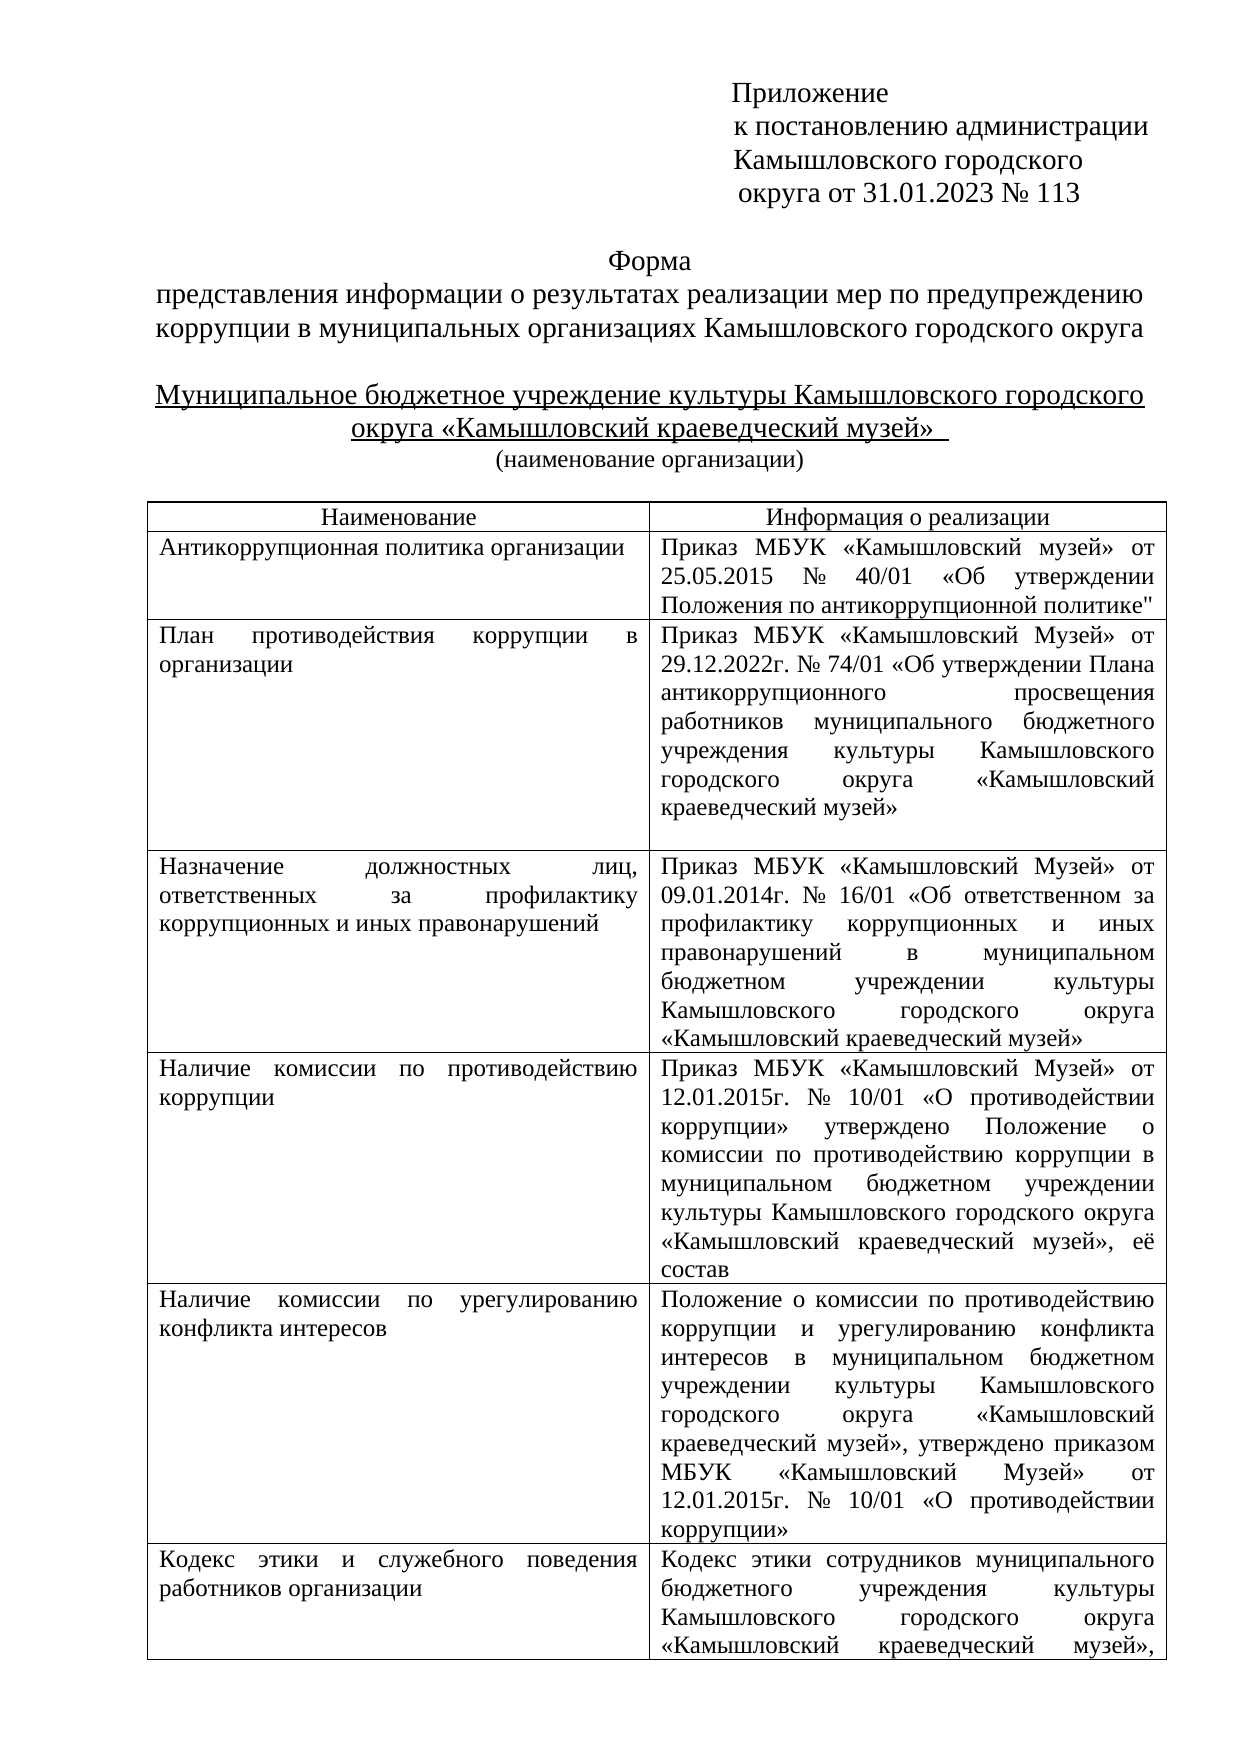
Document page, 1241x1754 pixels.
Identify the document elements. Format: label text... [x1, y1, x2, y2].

table_cell Приказ МБУК «Камышловский Музей» от 12.01.2015г. № 10/01 «О противодействии коррупции» утверждено Положение о комиссии по противодействию коррупции в муниципальном бюджетном учреждении культуры Камышловского городского округа «Камышловский краеведческий музей», её состав [650, 1053, 1166, 1283]
table_cell Наличие комиссии по противодействию коррупции [148, 1053, 649, 1283]
text Камышловского городского [148, 142, 1152, 176]
table_cell План противодействия коррупции в организации [148, 620, 649, 850]
table_cell Кодекс этики сотрудников муниципального бюджетного учреждения культуры Камышловского городского округа «Камышловский краеведческий музей», [650, 1544, 1166, 1659]
text Приложение [148, 75, 1152, 108]
table_cell Наличие комиссии по урегулированию конфликта интересов [148, 1284, 649, 1543]
table_cell Антикоррупционная политика организации [148, 532, 649, 619]
table_cell Приказ МБУК «Камышловский Музей» от 09.01.2014г. № 16/01 «Об ответственном за профилактику коррупционных и иных правонарушений в муниципальном бюджетном учреждении культуры Камышловского городского округа «Камышловский краеведческий музей» [650, 851, 1166, 1052]
text представления информации о результатах реализации мер по предупреждению коррупции в муниципальных организациях Камышловского городского округа [148, 276, 1152, 343]
table_header Наименование [148, 503, 649, 531]
table_cell Приказ МБУК «Камышловский Музей» от 29.12.2022г. № 74/01 «Об утверждении Плана антикоррупционного просвещения работников муниципального бюджетного учреждения культуры Камышловского городского округа «Камышловский краеведческий музей» [650, 620, 1166, 850]
table_cell Назначение должностных лиц, ответственных за профилактику коррупционных и иных правонарушений [148, 851, 649, 1052]
text к постановлению администрации [148, 108, 1152, 142]
table_header Информация о реализации [650, 503, 1166, 531]
table_cell Кодекс этики и служебного поведения работников организации [148, 1544, 649, 1659]
text округа от 31.01.2023 № 113 [148, 176, 1152, 209]
table_cell Приказ МБУК «Камышловский музей» от 25.05.2015 № 40/01 «Об утверждении Положения по антикоррупционной политике" [650, 532, 1166, 619]
table_cell Положение о комиссии по противодействию коррупции и урегулированию конфликта интересов в муниципальном бюджетном учреждении культуры Камышловского городского округа «Камышловский краеведческий музей», утверждено приказом МБУК «Камышловский Музей» от 12.01.2015г. № 10/01 «О противодействии коррупции» [650, 1284, 1166, 1543]
text Муниципальное бюджетное учреждение культуры Камышловского городского округа «Камышловский краеведческий музей» [148, 377, 1152, 444]
text Форма [148, 243, 1152, 276]
text (наименование организации) [148, 444, 1152, 473]
